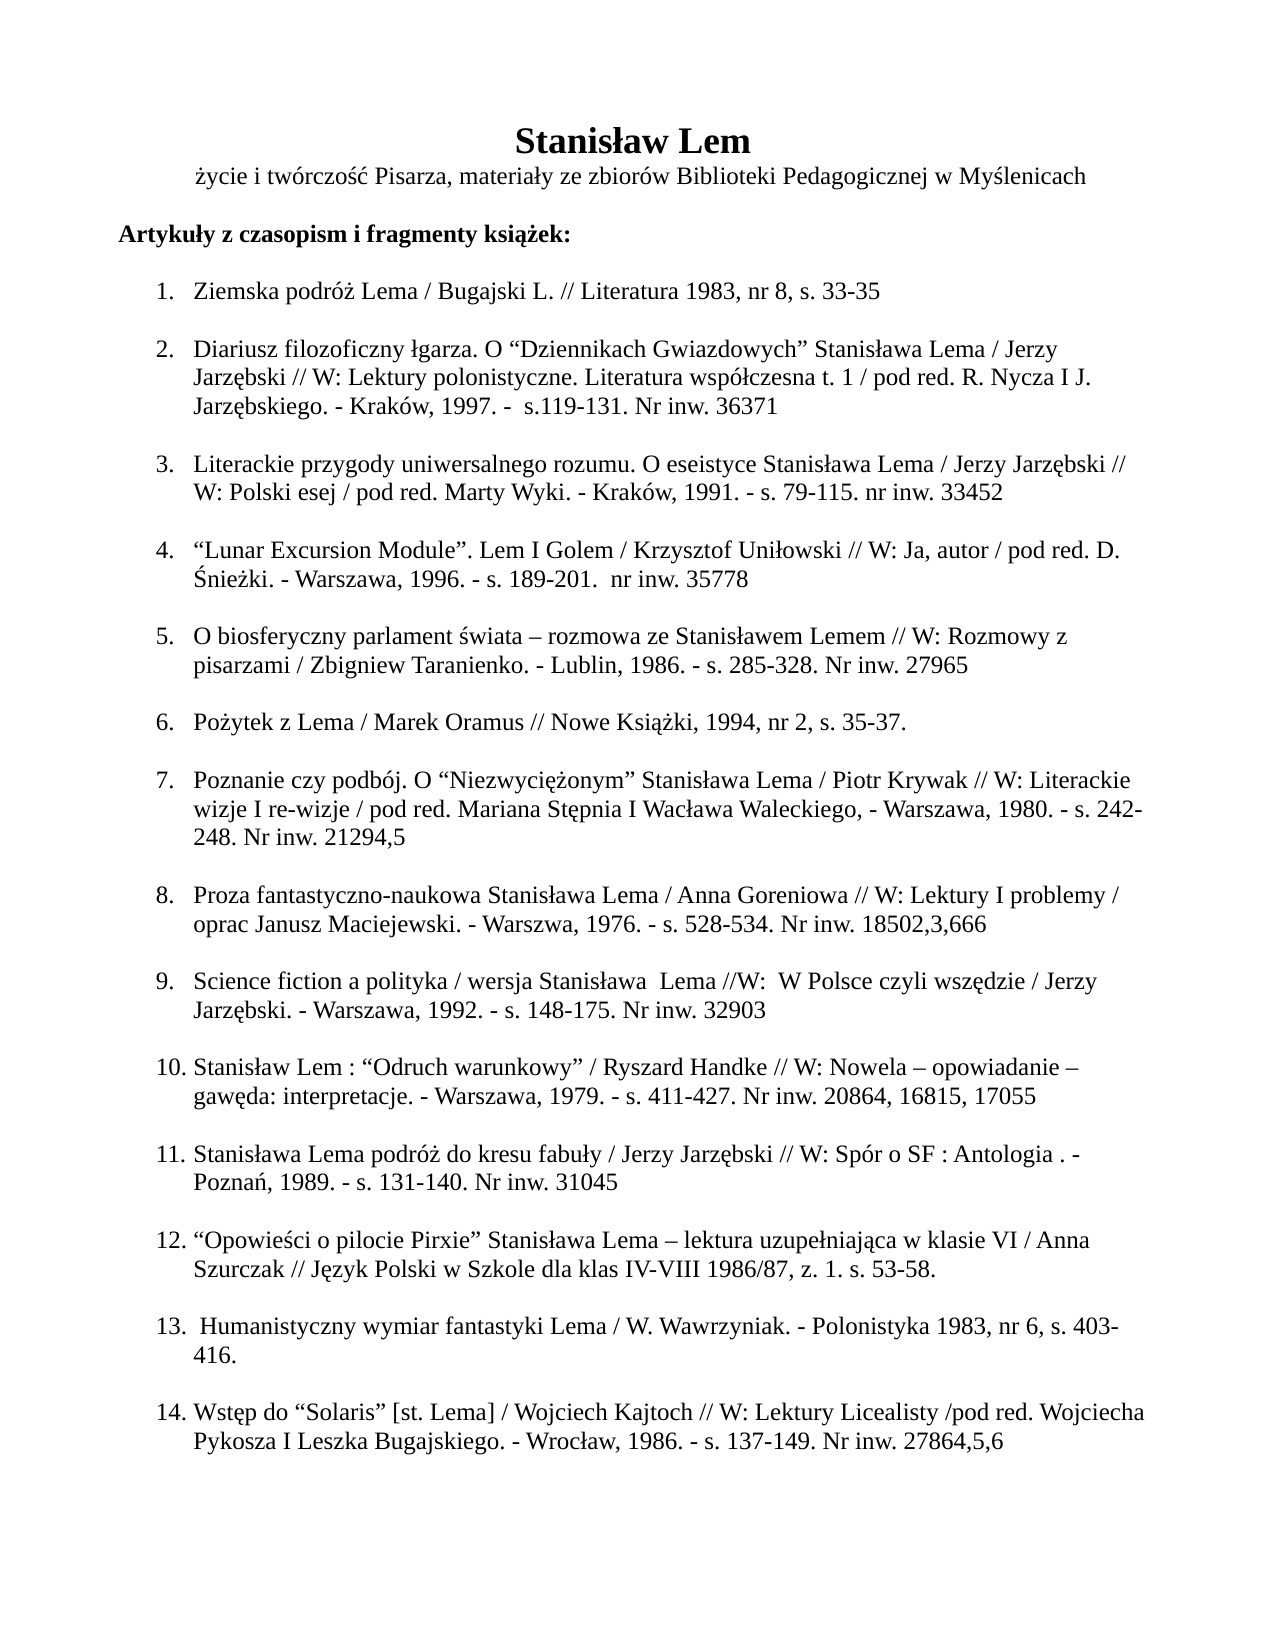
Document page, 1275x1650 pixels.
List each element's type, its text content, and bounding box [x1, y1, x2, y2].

list Humanistyczny wymiar fantastyki Lema / W. Wawrzyniak. - Polonistyka 1983, nr 6, s. 403-416. [156, 1311, 1157, 1369]
list Poznanie czy podbój. O “Niezwyciężonym” Stanisława Lema / Piotr Krywak // W: Literackie wizje I re-wizje / pod red. Mariana Stępnia I Wacława Waleckiego, - Warszawa, 1980. - s. 242-248. Nr inw. 21294,5 [156, 765, 1157, 851]
list O biosferyczny parlament świata – rozmowa ze Stanisławem Lemem // W: Rozmowy z pisarzami / Zbigniew Taranienko. - Lublin, 1986. - s. 285-328. Nr inw. 27965 [156, 621, 1157, 679]
list Science fiction a polityka / wersja Stanisława Lema //W: W Polsce czyli wszędzie / Jerzy Jarzębski. - Warszawa, 1992. - s. 148-175. Nr inw. 32903 [156, 966, 1157, 1024]
list Pożytek z Lema / Marek Oramus // Nowe Książki, 1994, nr 2, s. 35-37. [156, 707, 1157, 736]
list Stanisław Lem : “Odruch warunkowy” / Ryszard Handke // W: Nowela – opowiadanie – gawęda: interpretacje. - Warszawa, 1979. - s. 411-427. Nr inw. 20864, 16815, 17055 [156, 1052, 1157, 1110]
list Proza fantastyczno-naukowa Stanisława Lema / Anna Goreniowa // W: Lektury I problemy / oprac Janusz Maciejewski. - Warszwa, 1976. - s. 528-534. Nr inw. 18502,3,666 [156, 880, 1157, 937]
list “Lunar Excursion Module”. Lem I Golem / Krzysztof Uniłowski // W: Ja, autor / pod red. D. Śnieżki. - Warszawa, 1996. - s. 189-201. nr inw. 35778 [156, 535, 1157, 592]
text życie i twórczość Pisarza, materiały ze zbiorów Biblioteki Pedagogicznej w Myślenicach [118, 161, 1157, 190]
list Wstęp do “Solaris” [st. Lema] / Wojciech Kajtoch // W: Lektury Licealisty /pod red. Wojciecha Pykosza I Leszka Bugajskiego. - Wrocław, 1986. - s. 137-149. Nr inw. 27864,5,6 [156, 1397, 1157, 1455]
list Diariusz filozoficzny łgarza. O “Dziennikach Gwiazdowych” Stanisława Lema / Jerzy Jarzębski // W: Lektury polonistyczne. Literatura współczesna t. 1 / pod red. R. Nycza I J. Jarzębskiego. - Kraków, 1997. - s.119-131. Nr inw. 36371 [156, 334, 1157, 420]
text Stanisław Lem [118, 118, 1157, 161]
list “Opowieści o pilocie Pirxie” Stanisława Lema – lektura uzupełniająca w klasie VI / Anna Szurczak // Język Polski w Szkole dla klas IV-VIII 1986/87, z. 1. s. 53-58. [156, 1225, 1157, 1282]
list Stanisława Lema podróż do kresu fabuły / Jerzy Jarzębski // W: Spór o SF : Antologia . - Poznań, 1989. - s. 131-140. Nr inw. 31045 [156, 1139, 1157, 1196]
list Literackie przygody uniwersalnego rozumu. O eseistyce Stanisława Lema / Jerzy Jarzębski // W: Polski esej / pod red. Marty Wyki. - Kraków, 1991. - s. 79-115. nr inw. 33452 [156, 449, 1157, 506]
list Ziemska podróż Lema / Bugajski L. // Literatura 1983, nr 8, s. 33-35 [156, 276, 1157, 305]
text Artykuły z czasopism i fragmenty książek: [118, 219, 1157, 247]
